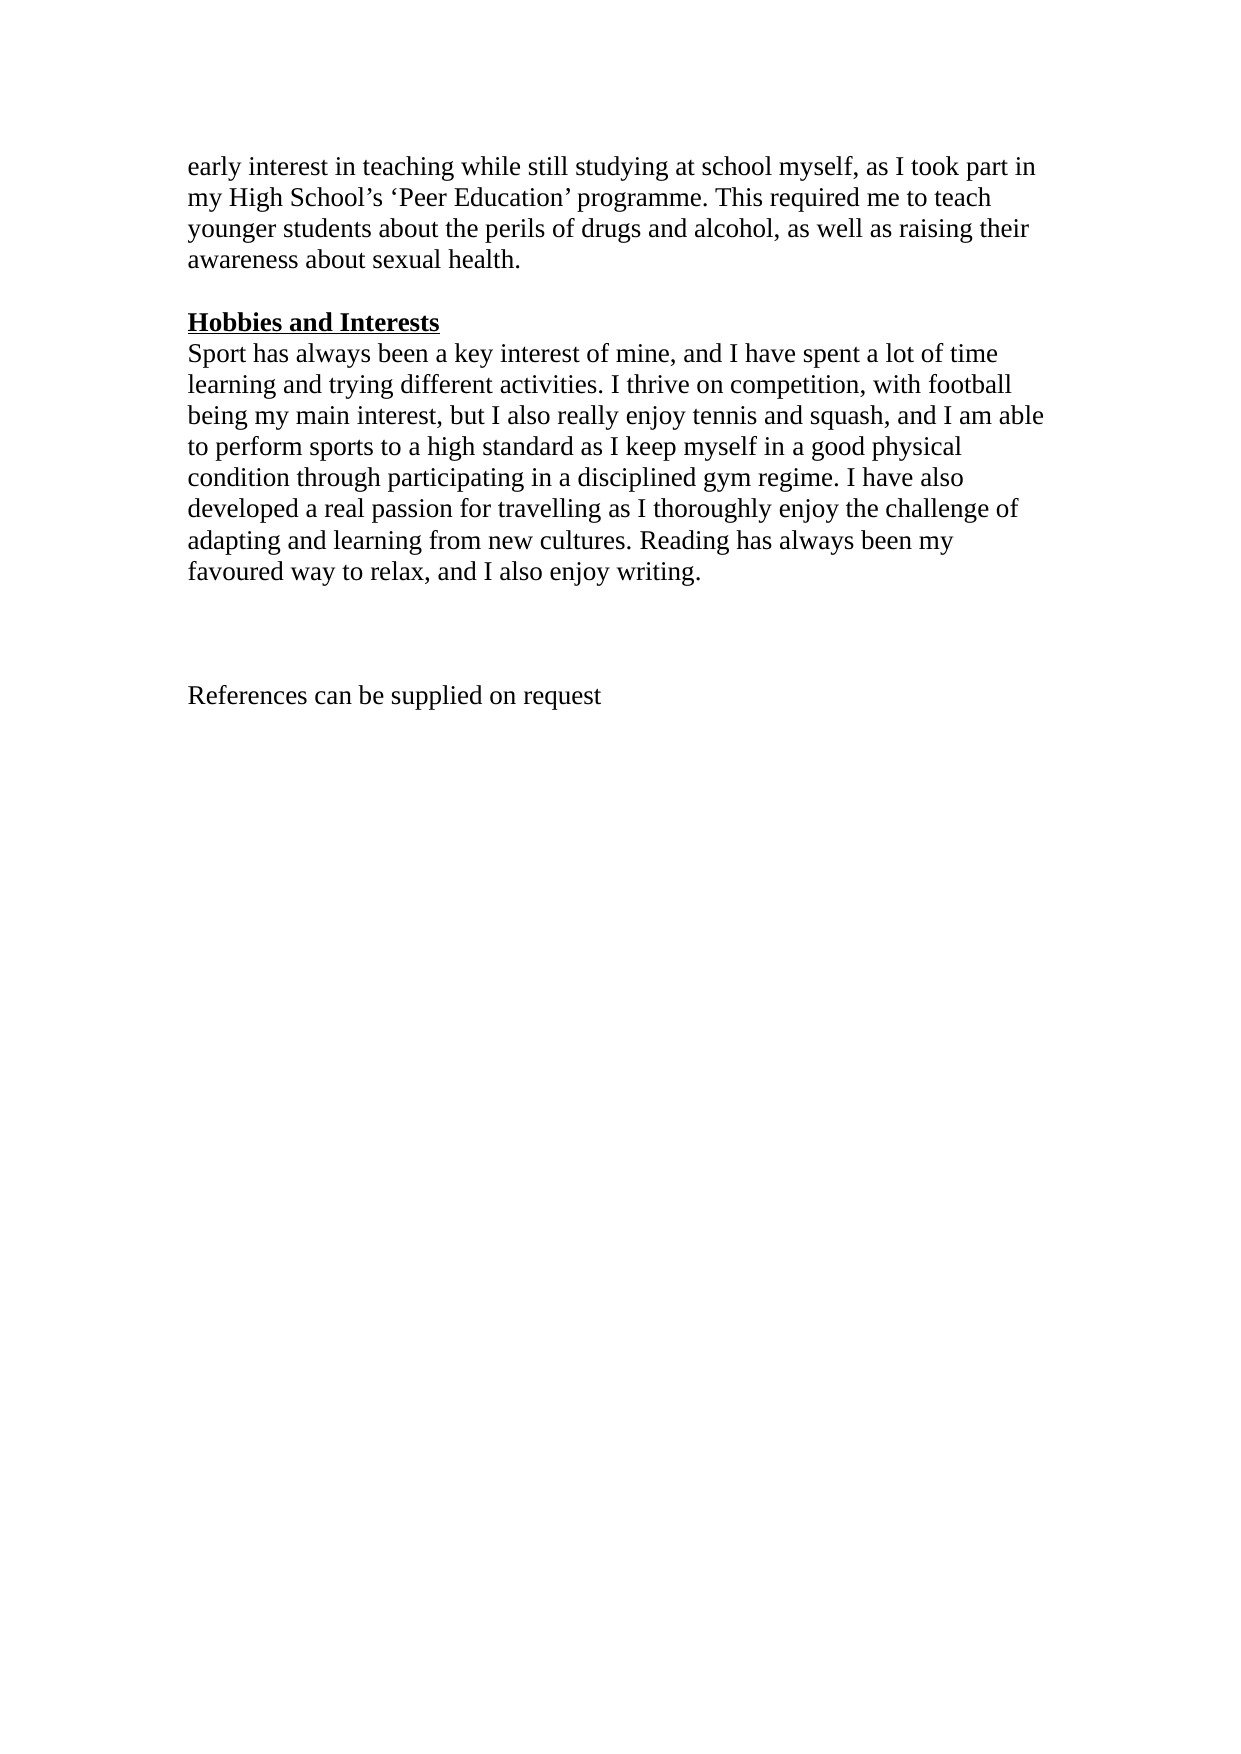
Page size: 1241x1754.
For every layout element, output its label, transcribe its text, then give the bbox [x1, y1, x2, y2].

text early interest in teaching while still studying at school myself, as I took part in my High School’s ‘Peer Education’ programme. This required me to teach younger students about the perils of drugs and alcohol, as well as raising their awareness about sexual health. [187, 150, 1053, 274]
text Hobbies and Interests [187, 306, 1053, 337]
text Sport has always been a key interest of mine, and I have spent a lot of time learning and trying different activities. I thrive on competition, with football being my main interest, but I also really enjoy tennis and squash, and I am able to perform sports to a high standard as I keep myself in a good physical condition through participating in a disciplined gym regime. I have also developed a real passion for travelling as I thoroughly enjoy the challenge of adapting and learning from new cultures. Reading has always been my favoured way to relax, and I also enjoy writing. [187, 337, 1053, 586]
text References can be supplied on request [187, 679, 1053, 711]
